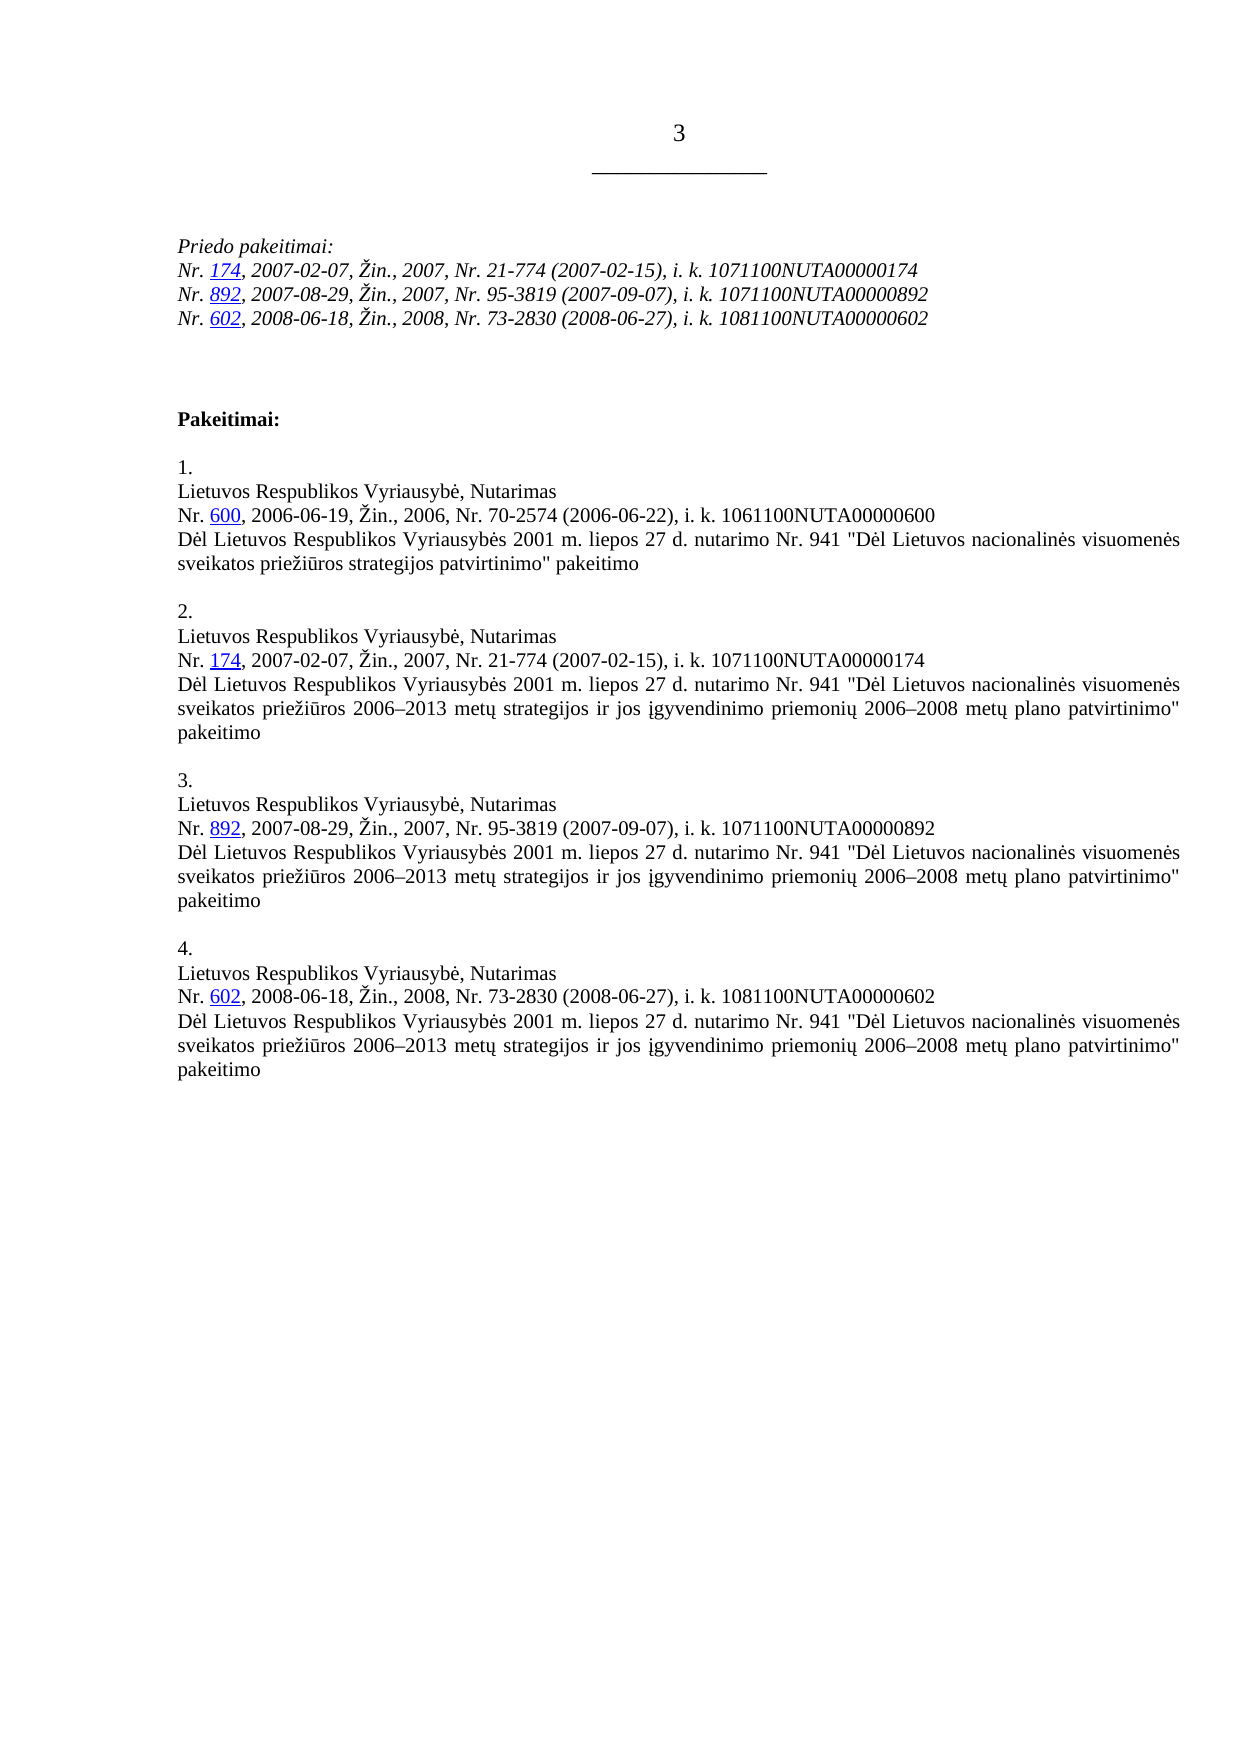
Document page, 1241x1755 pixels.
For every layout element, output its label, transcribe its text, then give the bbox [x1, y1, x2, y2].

text 4. [177, 936, 1181, 960]
text Nr. 602, 2008-06-18, Žin., 2008, Nr. 73-2830 (2008-06-27), i. k. 1081100NUTA00000602 [177, 306, 1181, 330]
text Pakeitimai: [177, 407, 1181, 431]
text Nr. 892, 2007-08-29, Žin., 2007, Nr. 95-3819 (2007-09-07), i. k. 1071100NUTA00000892 [177, 816, 1181, 840]
text Dėl Lietuvos Respublikos Vyriausybės 2001 m. liepos 27 d. nutarimo Nr. 941 "Dėl Lietuvos nacionalinės visuomenės sveikatos priežiūros 2006–2013 metų strategijos ir jos įgyvendinimo priemonių 2006–2008 metų plano patvirtinimo" pakeitimo [177, 1008, 1181, 1081]
text Dėl Lietuvos Respublikos Vyriausybės 2001 m. liepos 27 d. nutarimo Nr. 941 "Dėl Lietuvos nacionalinės visuomenės sveikatos priežiūros 2006–2013 metų strategijos ir jos įgyvendinimo priemonių 2006–2008 metų plano patvirtinimo" pakeitimo [177, 840, 1181, 912]
text Nr. 602, 2008-06-18, Žin., 2008, Nr. 73-2830 (2008-06-27), i. k. 1081100NUTA00000602 [177, 984, 1181, 1008]
text Lietuvos Respublikos Vyriausybė, Nutarimas [177, 792, 1181, 816]
text Nr. 600, 2006-06-19, Žin., 2006, Nr. 70-2574 (2006-06-22), i. k. 1061100NUTA00000600 [177, 503, 1181, 527]
text 2. [177, 599, 1181, 623]
text 1. [177, 455, 1181, 479]
text Dėl Lietuvos Respublikos Vyriausybės 2001 m. liepos 27 d. nutarimo Nr. 941 "Dėl Lietuvos nacionalinės visuomenės sveikatos priežiūros strategijos patvirtinimo" pakeitimo [177, 527, 1181, 575]
text Nr. 174, 2007-02-07, Žin., 2007, Nr. 21-774 (2007-02-15), i. k. 1071100NUTA00000174 [177, 258, 1181, 282]
text ______________ [177, 148, 1181, 176]
text Lietuvos Respublikos Vyriausybė, Nutarimas [177, 479, 1181, 503]
text 3. [177, 768, 1181, 792]
text Nr. 892, 2007-08-29, Žin., 2007, Nr. 95-3819 (2007-09-07), i. k. 1071100NUTA00000892 [177, 282, 1181, 306]
text Lietuvos Respublikos Vyriausybė, Nutarimas [177, 623, 1181, 648]
text Lietuvos Respublikos Vyriausybė, Nutarimas [177, 960, 1181, 984]
text Priedo pakeitimai: [177, 234, 1181, 258]
text Nr. 174, 2007-02-07, Žin., 2007, Nr. 21-774 (2007-02-15), i. k. 1071100NUTA00000174 [177, 648, 1181, 672]
text Dėl Lietuvos Respublikos Vyriausybės 2001 m. liepos 27 d. nutarimo Nr. 941 "Dėl Lietuvos nacionalinės visuomenės sveikatos priežiūros 2006–2013 metų strategijos ir jos įgyvendinimo priemonių 2006–2008 metų plano patvirtinimo" pakeitimo [177, 672, 1181, 744]
